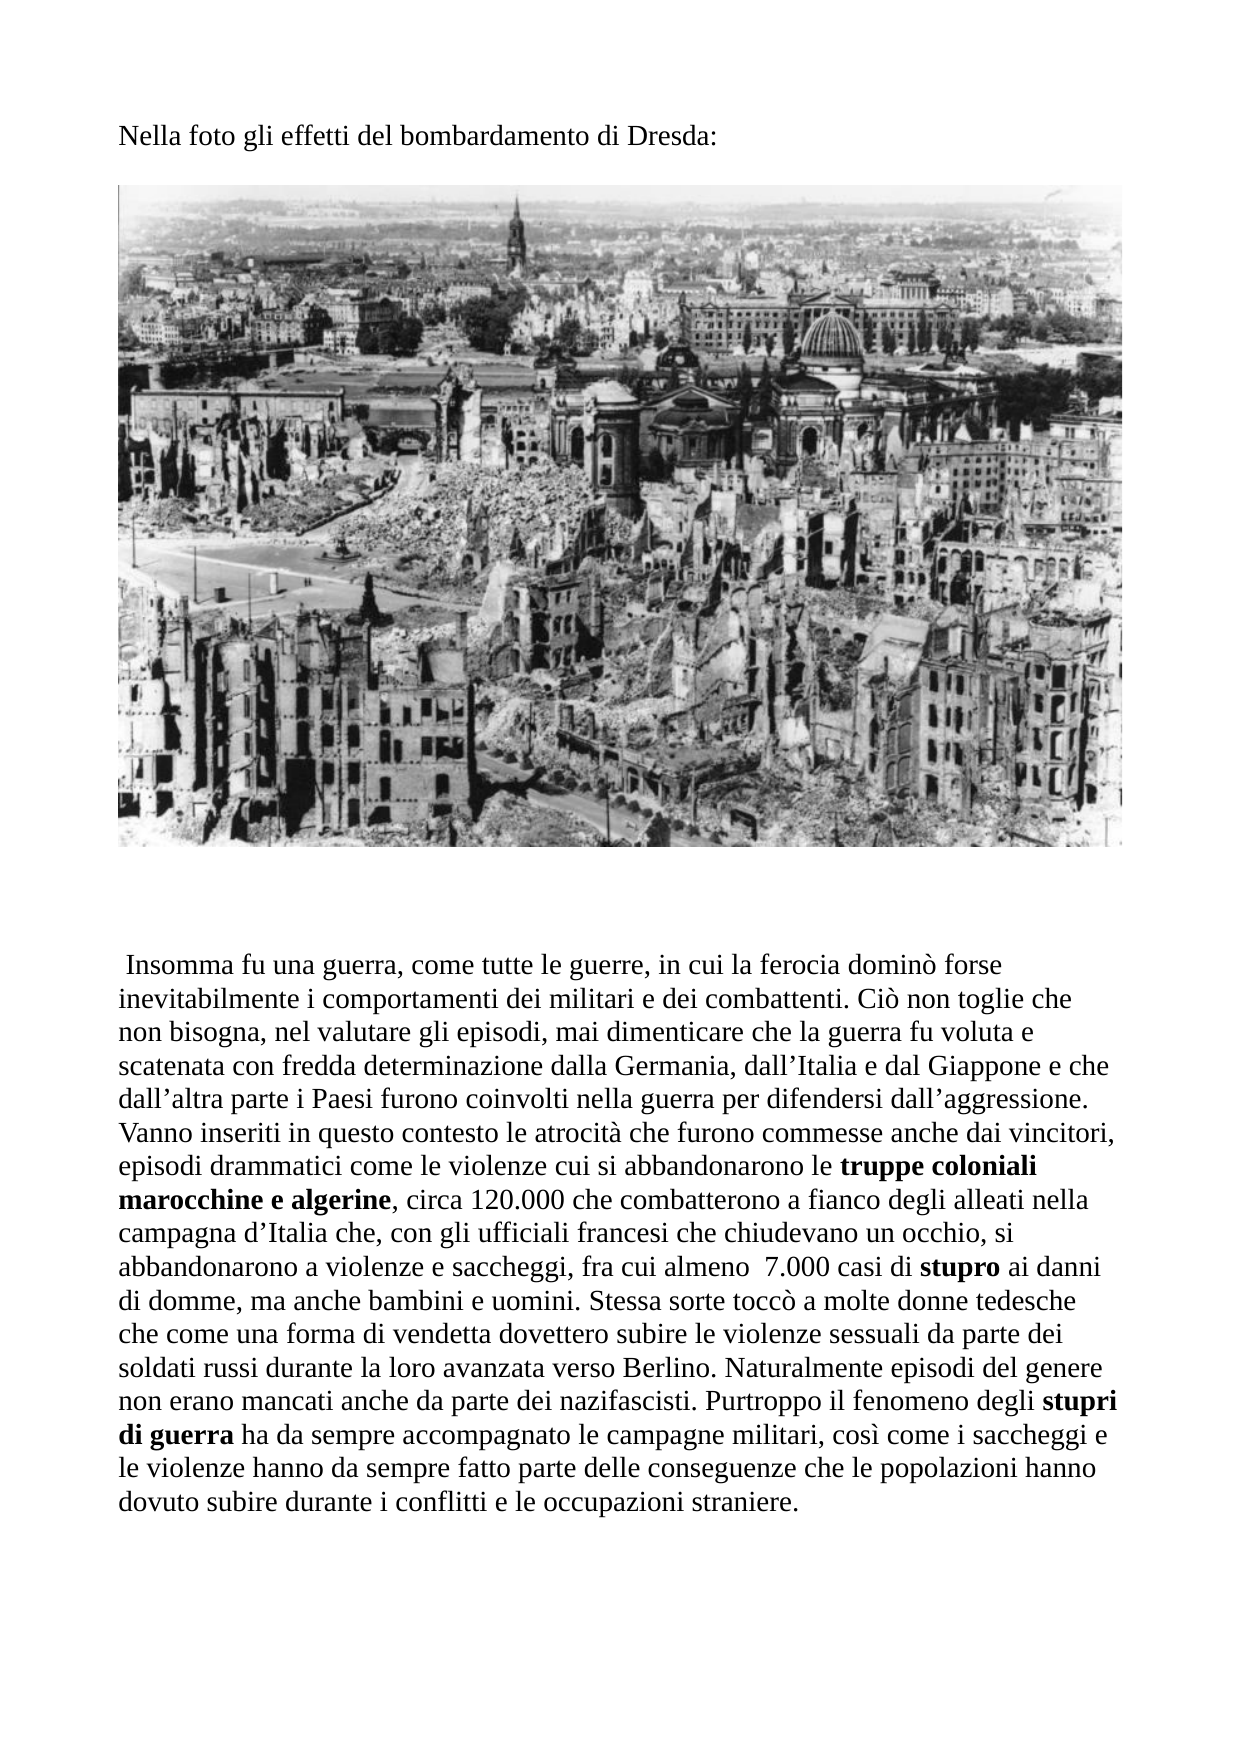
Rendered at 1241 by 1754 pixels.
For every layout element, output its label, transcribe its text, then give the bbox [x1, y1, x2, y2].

text Insomma fu una guerra, come tutte le guerre, in cui la ferocia dominò forse inevitabilmente i comportamenti dei militari e dei combattenti. Ciò non toglie che non bisogna, nel valutare gli episodi, mai dimenticare che la guerra fu voluta e scatenata con fredda determinazione dalla Germania, dall’Italia e dal Giappone e che dall’altra parte i Paesi furono coinvolti nella guerra per difendersi dall’aggressione. [118, 947, 1122, 1115]
text Vanno inseriti in questo contesto le atrocità che furono commesse anche dai vincitori, episodi drammatici come le violenze cui si abbandonarono le truppe coloniali marocchine e algerine, circa 120.000 che combatterono a fianco degli alleati nella campagna d’Italia che, con gli ufficiali francesi che chiudevano un occhio, si abbandonarono a violenze e saccheggi, fra cui almeno 7.000 casi di stupro ai danni di domme, ma anche bambini e uomini. Stessa sorte toccò a molte donne tedesche che come una forma di vendetta dovettero subire le violenze sessuali da parte dei soldati russi durante la loro avanzata verso Berlino. Naturalmente episodi del genere non erano mancati anche da parte dei nazifascisti. Purtroppo il fenomeno degli stupri di guerra ha da sempre accompagnato le campagne militari, così come i saccheggi e le violenze hanno da sempre fatto parte delle conseguenze che le popolazioni hanno dovuto subire durante i conflitti e le occupazioni straniere. [118, 1115, 1122, 1517]
picture [118, 185, 1123, 847]
text Nella foto gli effetti del bombardamento di Dresda: [118, 118, 1122, 152]
